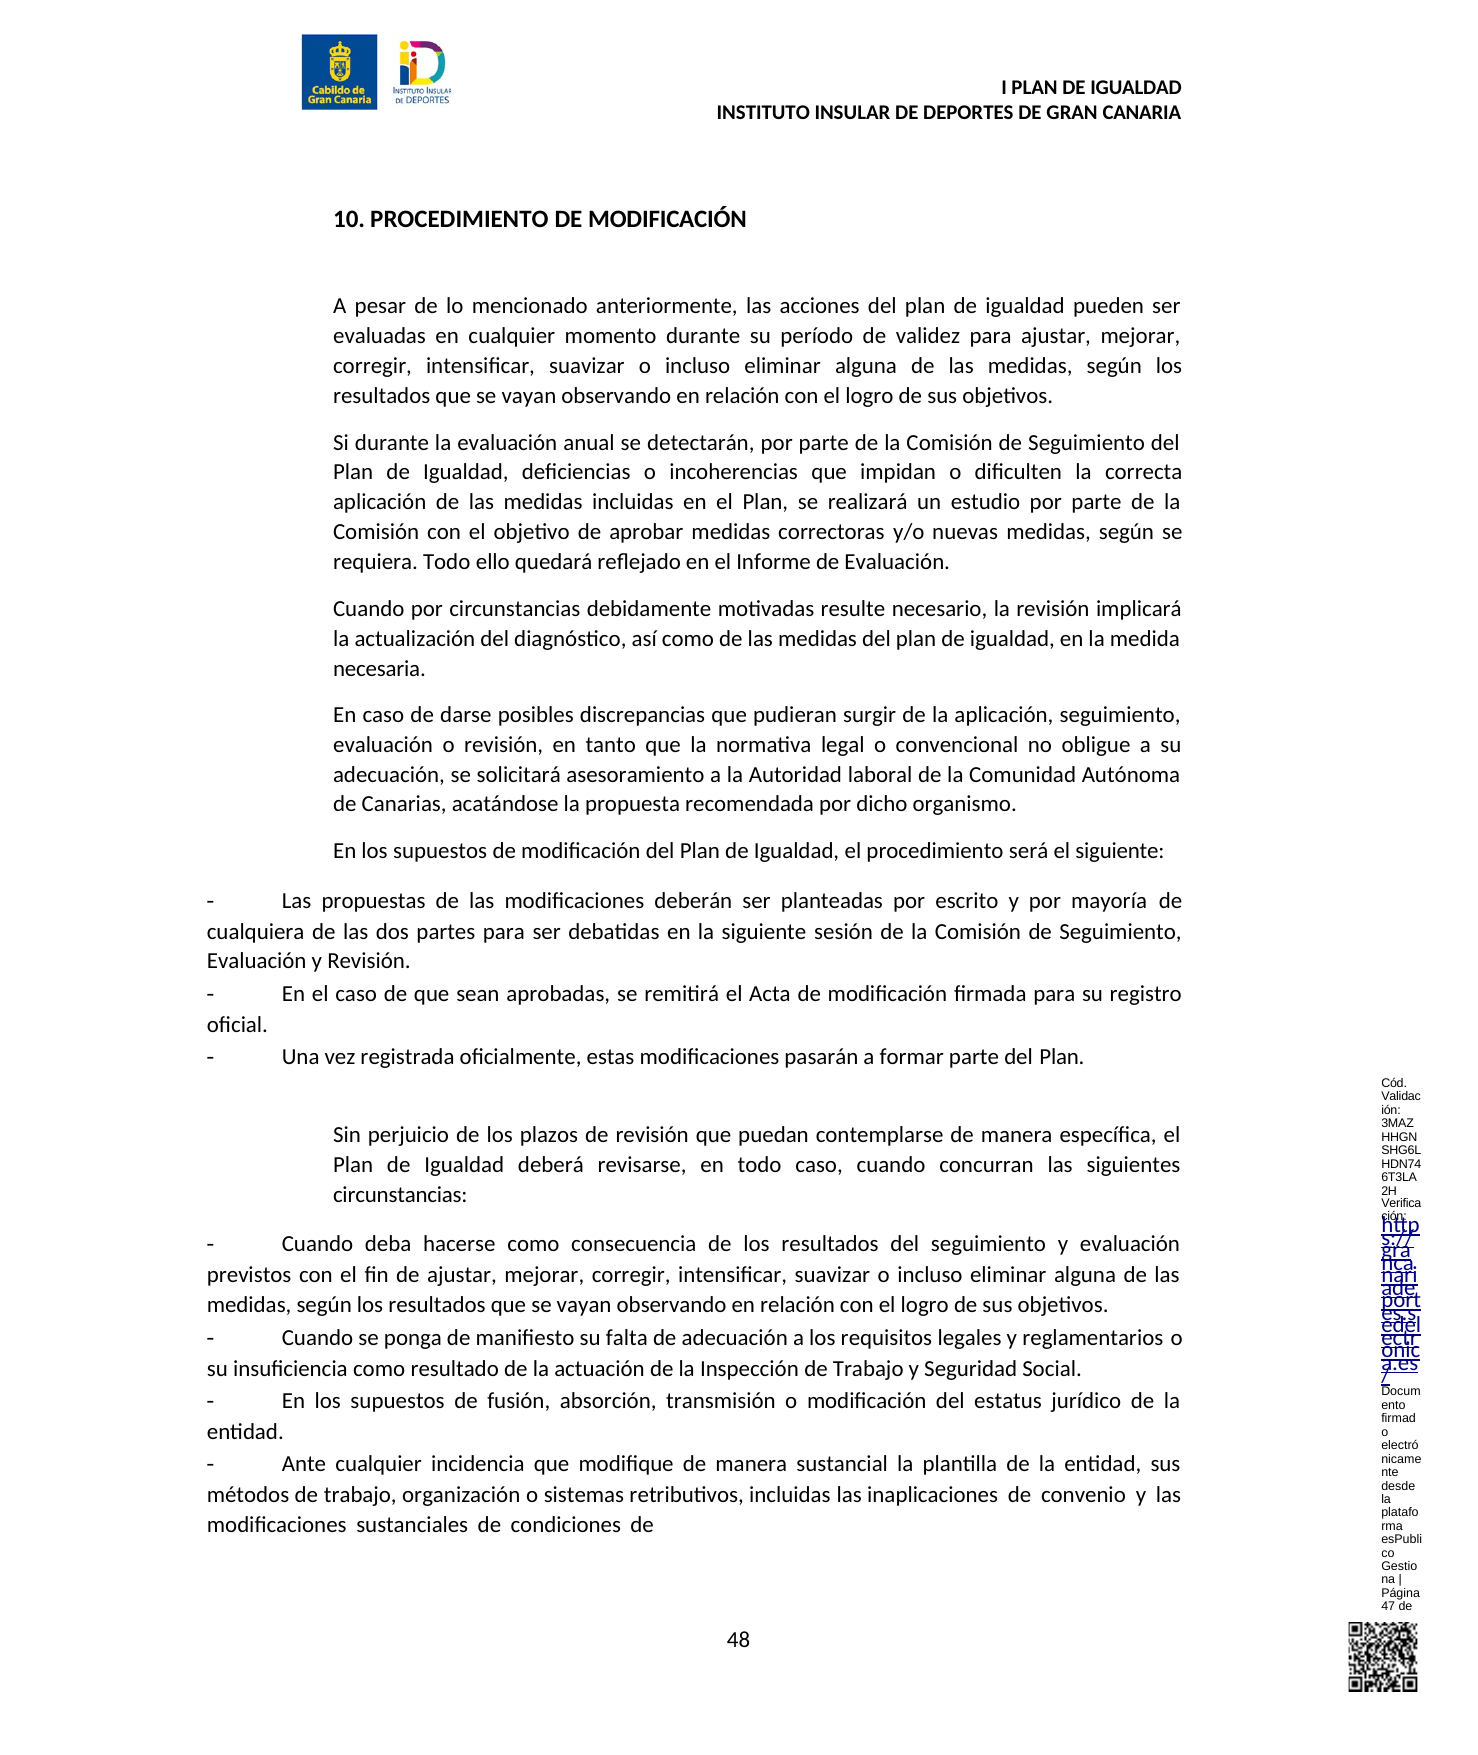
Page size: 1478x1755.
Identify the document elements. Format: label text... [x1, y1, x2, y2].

list Ante cualquier incidencia que modifique de manera sustancial la plantilla de la entidad, sus métodos de trabajo, organización o sistemas retributivos, incluidas las inaplicaciones de convenio y las modificaciones sustanciales de condiciones de [207, 1447, 1182, 1538]
list Las propuestas de las modificaciones deberán ser planteadas por escrito y por mayoría de cualquiera de las dos partes para ser debatidas en la siguiente sesión de la Comisión de Seguimiento, Evaluación y Revisión. [207, 884, 1182, 975]
list En los supuestos de fusión, absorción, transmisión o modificación del estatus jurídico de la entidad. [207, 1384, 1182, 1445]
text Cuando por circunstancias debidamente motivadas resulte necesario, la revisión implicará la actualización del diagnóstico, así como de las medidas del plan de igualdad, en la medida necesaria. [333, 594, 1182, 682]
list En el caso de que sean aprobadas, se remitirá el Acta de modificación firmada para su registro oficial. [207, 977, 1182, 1038]
list Cuando deba hacerse como consecuencia de los resultados del seguimiento y evaluación previstos con el fin de ajustar, mejorar, corregir, intensificar, suavizar o incluso eliminar alguna de las medidas, según los resultados que se vayan observando en relación con el logro de sus objetivos. [207, 1227, 1182, 1318]
text Si durante la evaluación anual se detectarán, por parte de la Comisión de Seguimiento del Plan de Igualdad, deficiencias o incoherencias que impidan o dificulten la correcta aplicación de las medidas incluidas en el Plan, se realizará un estudio por parte de la Comisión con el objetivo de aprobar medidas correctoras y/o nuevas medidas, según se requiera. Todo ello quedará reflejado en el Informe de Evaluación. [333, 428, 1182, 575]
list Cód. Validación: 3MAZHHGNSHG6LHDN746T3LA2H [1381, 1077, 1422, 1198]
list Documento firmado electrónicamente desde la plataforma esPublico Gestiona | Página 47 de 48 [1381, 1385, 1422, 1612]
list Una vez registrada oficialmente, estas modificaciones pasarán a formar parte del Plan. [207, 1040, 1182, 1071]
text En los supuestos de modificación del Plan de Igualdad, el procedimiento será el siguiente: [333, 836, 1270, 864]
text Sin perjuicio de los plazos de revisión que puedan contemplarse de manera específica, el Plan de Igualdad deberá revisarse, en todo caso, cuando concurran las siguientes circunstancias: [333, 1121, 1182, 1208]
list Cuando se ponga de manifiesto su falta de adecuación a los requisitos legales y reglamentarios o su insuficiencia como resultado de la actuación de la Inspección de Trabajo y Seguridad Social. [207, 1321, 1182, 1382]
text En caso de darse posibles discrepancias que pudieran surgir de la aplicación, seguimiento, evaluación o revisión, en tanto que la normativa legal o convencional no obligue a su adecuación, se solicitará asesoramiento a la Autoridad laboral de la Comunidad Autónoma de Canarias, acatándose la propuesta recomendada por dicho organismo. [333, 700, 1182, 818]
text A pesar de lo mencionado anteriormente, las acciones del plan de igualdad pueden ser evaluadas en cualquier momento durante su período de validez para ajustar, mejorar, corregir, intensificar, suavizar o incluso eliminar alguna de las medidas, según los resultados que se vayan observando en relación con el logro de sus objetivos. [333, 291, 1182, 409]
list PROCEDIMIENTO DE MODIFICACIÓN [333, 203, 1270, 234]
list Verificación: https://grancanariadeportes.sedelectronica.es/ [1381, 1198, 1422, 1385]
